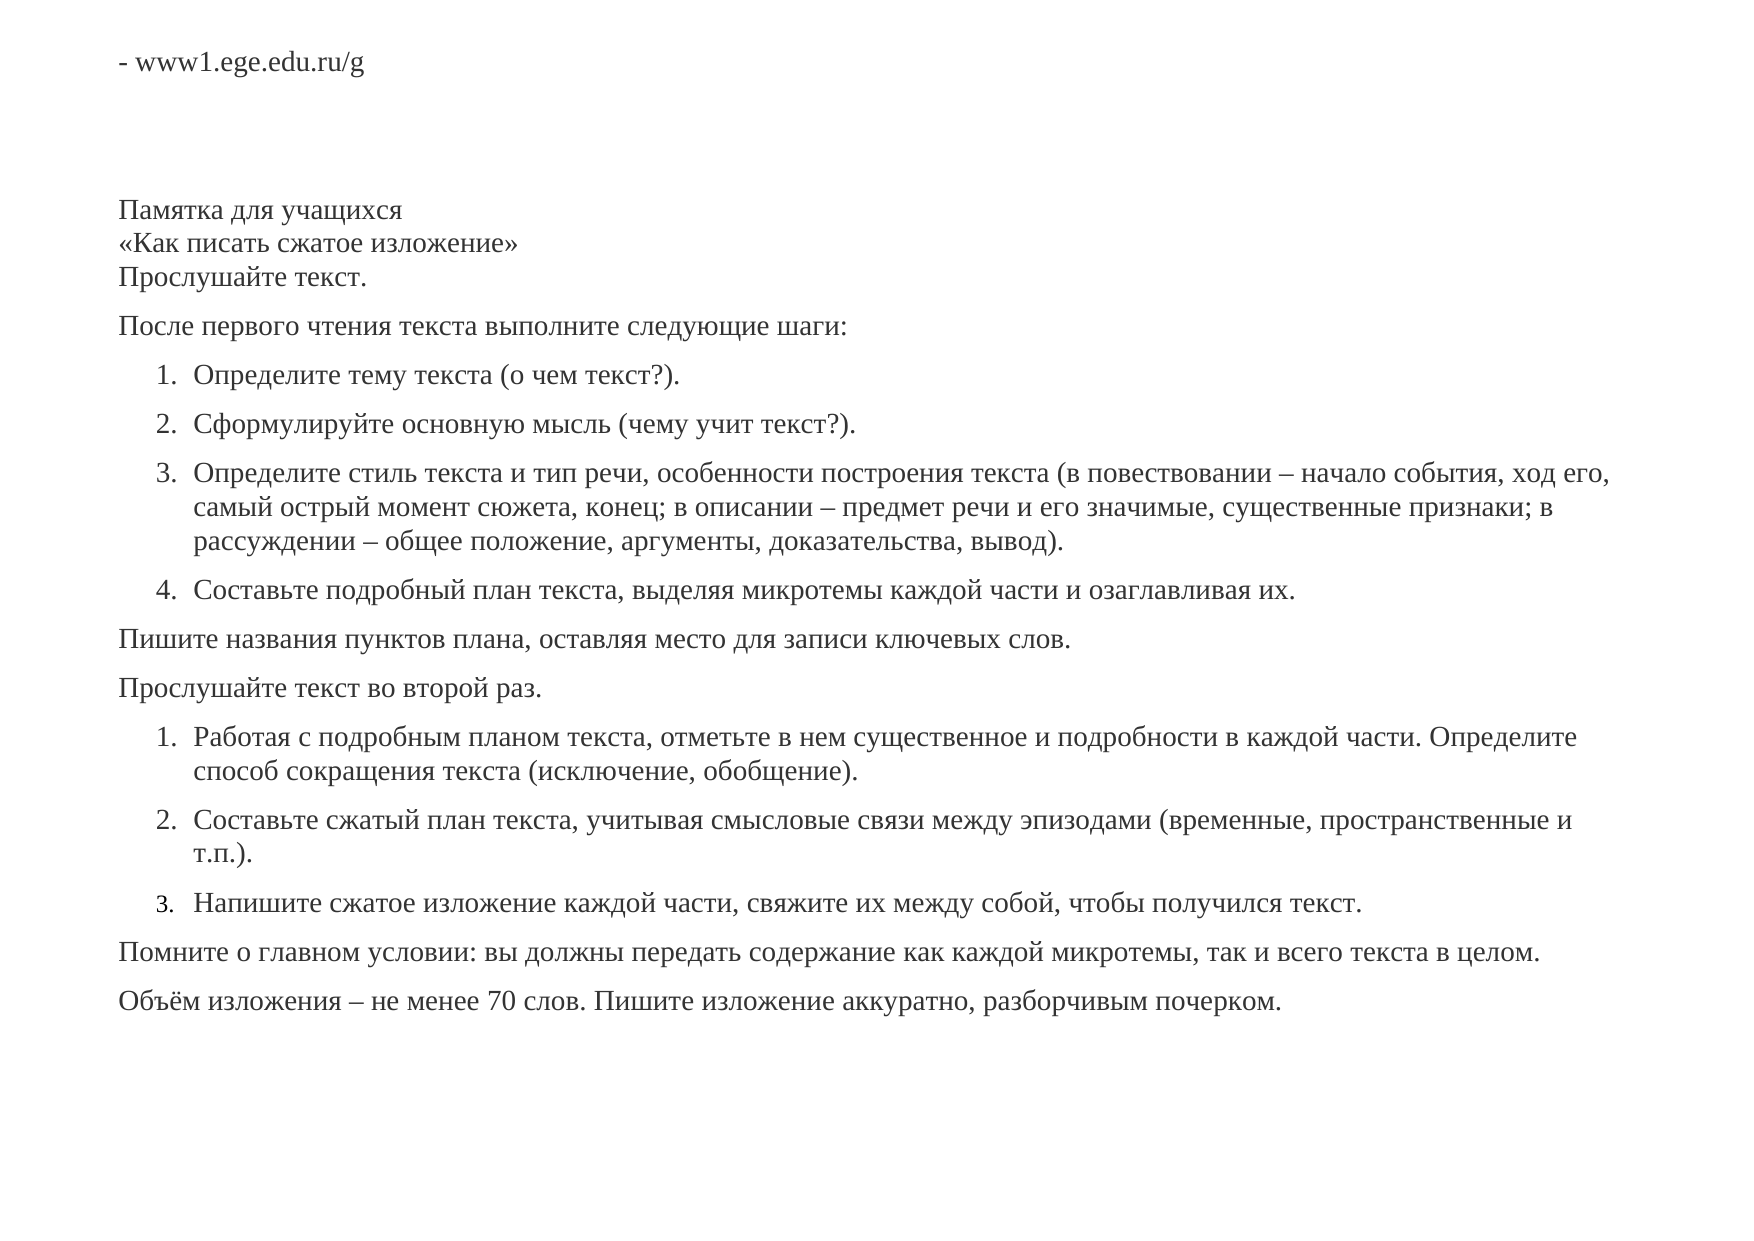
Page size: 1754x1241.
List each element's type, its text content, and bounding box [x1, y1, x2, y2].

list Сформулируйте основную мысль (чему учит текст?). [156, 406, 1636, 440]
text После первого чтения текста выполните следующие шаги: [118, 308, 1636, 342]
text Памятка для учащихся «Как писать сжатое изложение» [118, 192, 1636, 259]
list Работая с подробным планом текста, отметьте в нем существенное и подробности в каждой части. Определите способ сокращения текста (исключение, обобщение). [156, 719, 1636, 786]
list Определите стиль текста и тип речи, особенности построения текста (в повествовании – начало события, ход его, самый острый момент сюжета, конец; в описании – предмет речи и его значимые, существенные признаки; в рассуждении – общее положение, аргументы, доказательства, вывод). [156, 456, 1636, 556]
text Объём изложения – не менее 70 слов. Пишите изложение аккуратно, разборчивым почерком. [118, 983, 1636, 1017]
list Напишите сжатое изложение каждой части, свяжите их между собой, чтобы получился текст. [156, 885, 1636, 918]
text Помните о главном условии: вы должны передать содержание как каждой микротемы, так и всего текста в целом. [118, 934, 1636, 967]
text - www1.ege.edu.ru/g [118, 44, 1636, 78]
text Пишите названия пунктов плана, оставляя место для записи ключевых слов. [118, 621, 1636, 654]
text Прослушайте текст во второй раз. [118, 670, 1636, 704]
list Составьте сжатый план текста, учитывая смысловые связи между эпизодами (временные, пространственные и т.п.). [156, 802, 1636, 869]
list Составьте подробный план текста, выделяя микротемы каждой части и озаглавливая их. [156, 572, 1636, 605]
list Определите тему текста (о чем текст?). [156, 357, 1636, 391]
text Прослушайте текст. [118, 259, 1636, 292]
